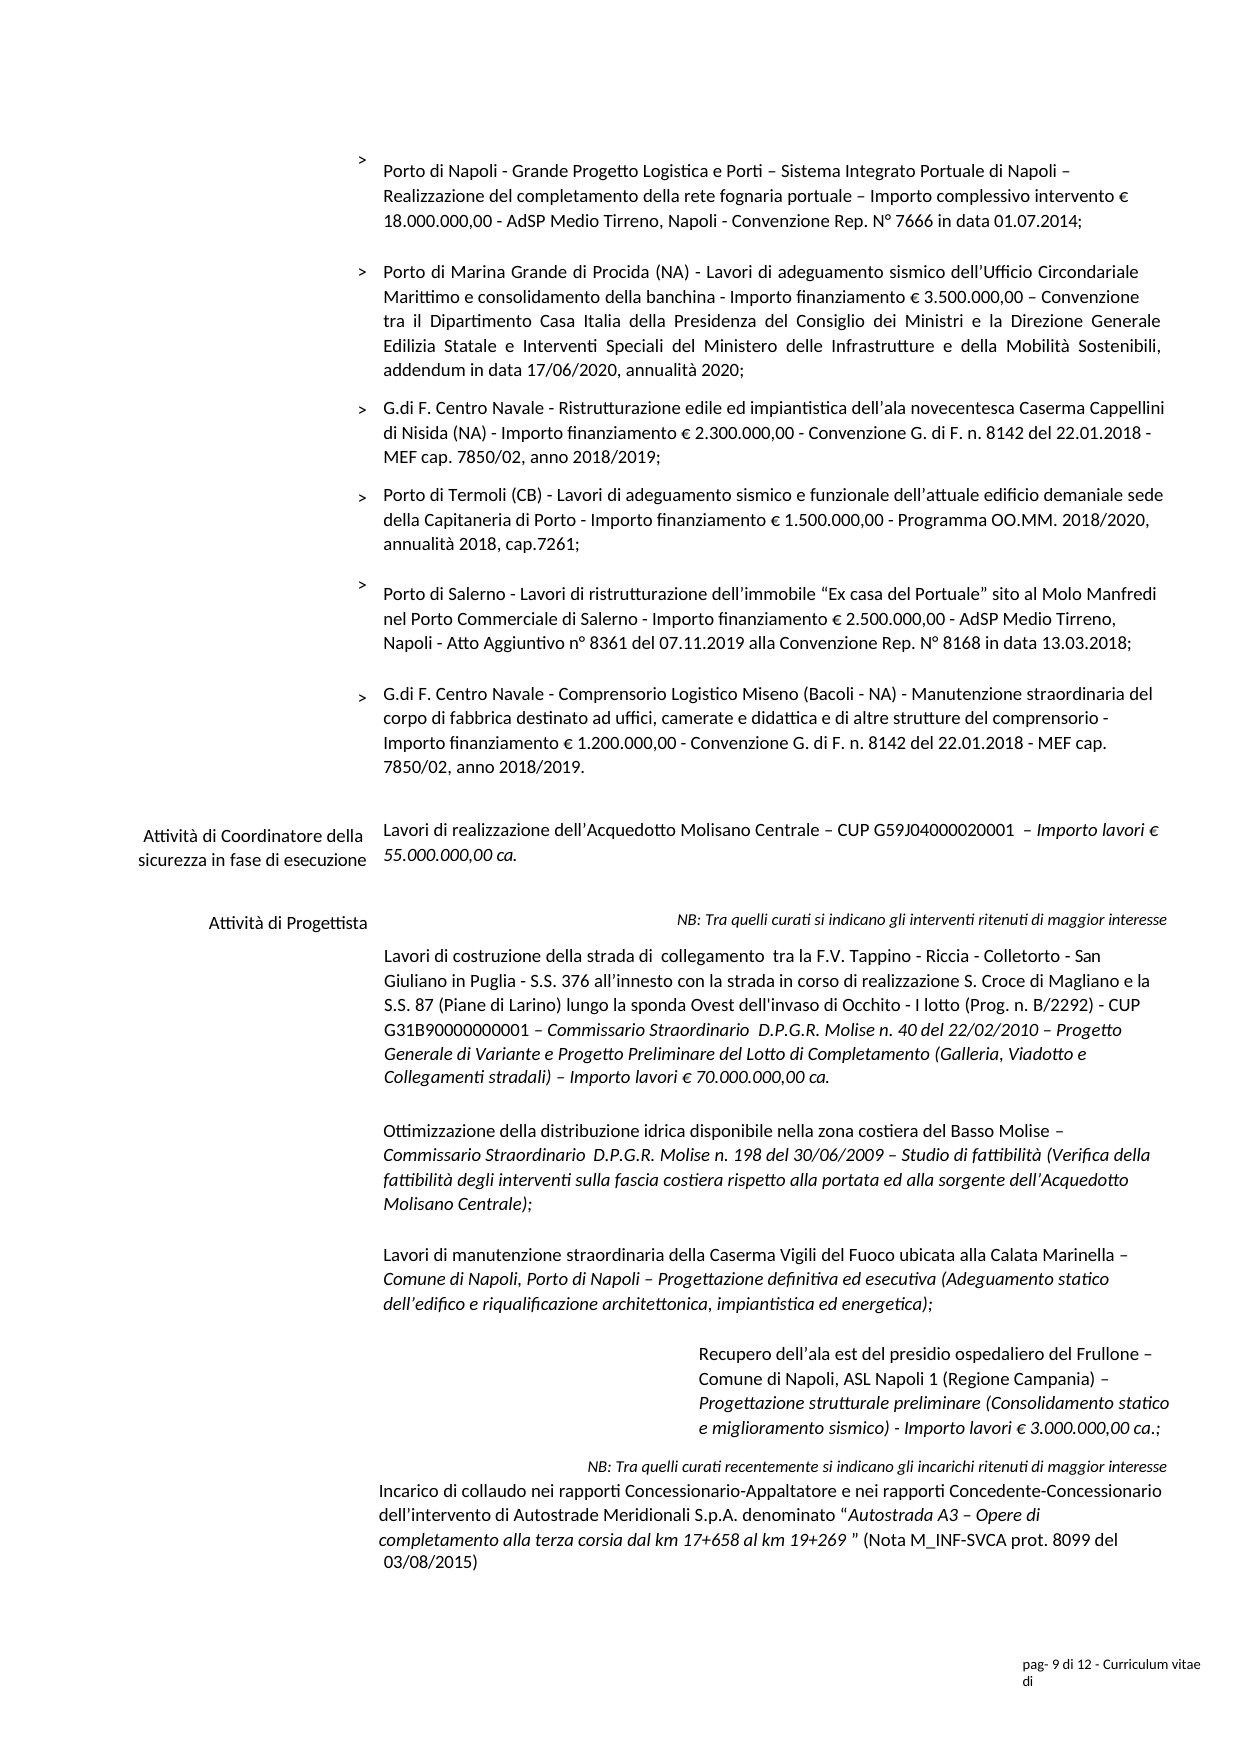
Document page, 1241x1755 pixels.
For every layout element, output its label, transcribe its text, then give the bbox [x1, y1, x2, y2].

text Attività di Progettista [56, 911, 368, 934]
text 18.000.000,00 - AdSP Medio Tirreno, Napoli - Convenzione Rep. N° 7666 in data 01.07.2014; [383, 209, 1184, 232]
text Porto di Salerno - Lavori di ristrutturazione dell’immobile “Ex casa del Portuale” sito al Molo Manfredi nel Porto Commerciale di Salerno - Importo finanziamento € 2.500.000,00 - AdSP Medio Tirreno, Napoli - Atto Aggiuntivo n° 8361 del 07.11.2019 alla Convenzione Rep. N° 8168 in data 13.03.2018; [383, 582, 1165, 654]
table_cell Incarico di collaudo nei rapporti Concessionario-Appaltatore e nei rapporti Concedente-Concessionario dell’intervento di Autostrade Meridionali S.p.A. denominato “Autostrada A3 – Opere di completamento alla terza corsia dal km 17+658 al km 19+269 ” (Nota M_INF-SVCA prot. 8099 del 03/08/2015) [379, 1479, 1172, 1576]
text Porto di Termoli (CB) - Lavori di adeguamento sismico e funzionale dell’attuale edificio demaniale sede della Capitaneria di Porto - Importo finanziamento € 1.500.000,00 - Programma OO.MM. 2018/2020, annualità 2018, cap.7261; [383, 483, 1172, 555]
text > [56, 261, 368, 283]
text > [56, 573, 368, 596]
text Ottimizzazione della distribuzione idrica disponibile nella zona costiera del Basso Molise – Commissario Straordinario D.P.G.R. Molise n. 198 del 30/06/2009 – Studio di fattibilità (Verifica della fattibilità degli interventi sulla fascia costiera rispetto alla portata ed alla sorgente dell’Acquedotto Molisano Centrale); [383, 1119, 1160, 1216]
text Lavori di manutenzione straordinaria della Caserma Vigili del Fuoco ubicata alla Calata Marinella – Comune di Napoli, Porto di Napoli – Progettazione definitiva ed esecutiva (Adeguamento statico dell’edifico e riqualificazione architettonica, impiantistica ed energetica); [383, 1243, 1172, 1315]
text > [56, 486, 368, 509]
table_header NB: Tra quelli curati si indicano gli interventi ritenuti di maggior interesse [379, 911, 1172, 938]
text Realizzazione del completamento della rete fognaria portuale – Importo complessivo intervento € [383, 184, 1184, 207]
text G.di F. Centro Navale - Ristrutturazione edile ed impiantistica dell’ala novecentesca Caserma Cappellini di Nisida (NA) - Importo finanziamento € 2.300.000,00 - Convenzione G. di F. n. 8142 del 22.01.2018 - MEF cap. 7850/02, anno 2018/2019; [383, 396, 1165, 468]
text 7850/02, anno 2018/2019. [383, 755, 1184, 778]
text 55.000.000,00 ca. [383, 843, 1184, 866]
table_header NB: Tra quelli curati recentemente si indicano gli incarichi ritenuti di maggior interesse [379, 1459, 1172, 1479]
text Recupero dell’ala est del presidio ospedaliero del Frullone – Comune di Napoli, ASL Napoli 1 (Regione Campania) – Progettazione strutturale preliminare (Consolidamento statico e miglioramento sismico) - Importo lavori € 3.000.000,00 ca.; [699, 1342, 1184, 1439]
text > [56, 148, 368, 171]
text G.di F. Centro Navale - Comprensorio Logistico Miseno (Bacoli - NA) - Manutenzione straordinaria del corpo di fabbrica destinato ad uffici, camerate e didattica e di altre strutture del comprensorio - Importo finanziamento € 1.200.000,00 - Convenzione G. di F. n. 8142 del 22.01.2018 - MEF cap. [383, 682, 1172, 754]
text Attività di collaudatore [372, 1459, 379, 1576]
table_cell Lavori di costruzione della strada di collegamento tra la F.V. Tappino - Riccia - Colletorto - San Giuliano in Puglia - S.S. 376 all’innesto con la strada in corso di realizzazione S. Croce di Magliano e la S.S. 87 (Piane di Larino) lungo la sponda Ovest dell'invaso di Occhito - I lotto (Prog. n. B/2292) - CUP G31B90000000001 – Commissario Straordinario D.P.G.R. Molise n. 40 del 22/02/2010 – Progetto Generale di Variante e Progetto Preliminare del Lotto di Completamento (Galleria, Viadotto e Collegamenti stradali) – Importo lavori € 70.000.000,00 ca. [379, 938, 1172, 1090]
text Porto di Marina Grande di Procida (NA) - Lavori di adeguamento sismico dell’Ufficio Circondariale Marittimo e consolidamento della banchina - Importo finanziamento € 3.500.000,00 – Convenzione [383, 260, 1139, 308]
text Porto di Napoli - Grande Progetto Logistica e Porti – Sistema Integrato Portuale di Napoli – [383, 160, 1184, 183]
text > [56, 686, 368, 709]
text Attività di collaudatore [509, 1454, 1184, 1576]
text tra il Dipartimento Casa Italia della Presidenza del Consiglio dei Ministri e la Direzione Generale Edilizia Statale e Interventi Speciali del Ministero delle Infrastrutture e della Mobilità Sostenibili, addendum in data 17/06/2020, annualità 2020; [383, 309, 1161, 381]
text Lavori di realizzazione dell’Acquedotto Molisano Centrale – CUP G59J04000020001 – Importo lavori € [383, 818, 1184, 841]
text > [56, 398, 368, 421]
text Attività di Coordinatore della sicurezza in fase di esecuzione [138, 824, 368, 871]
